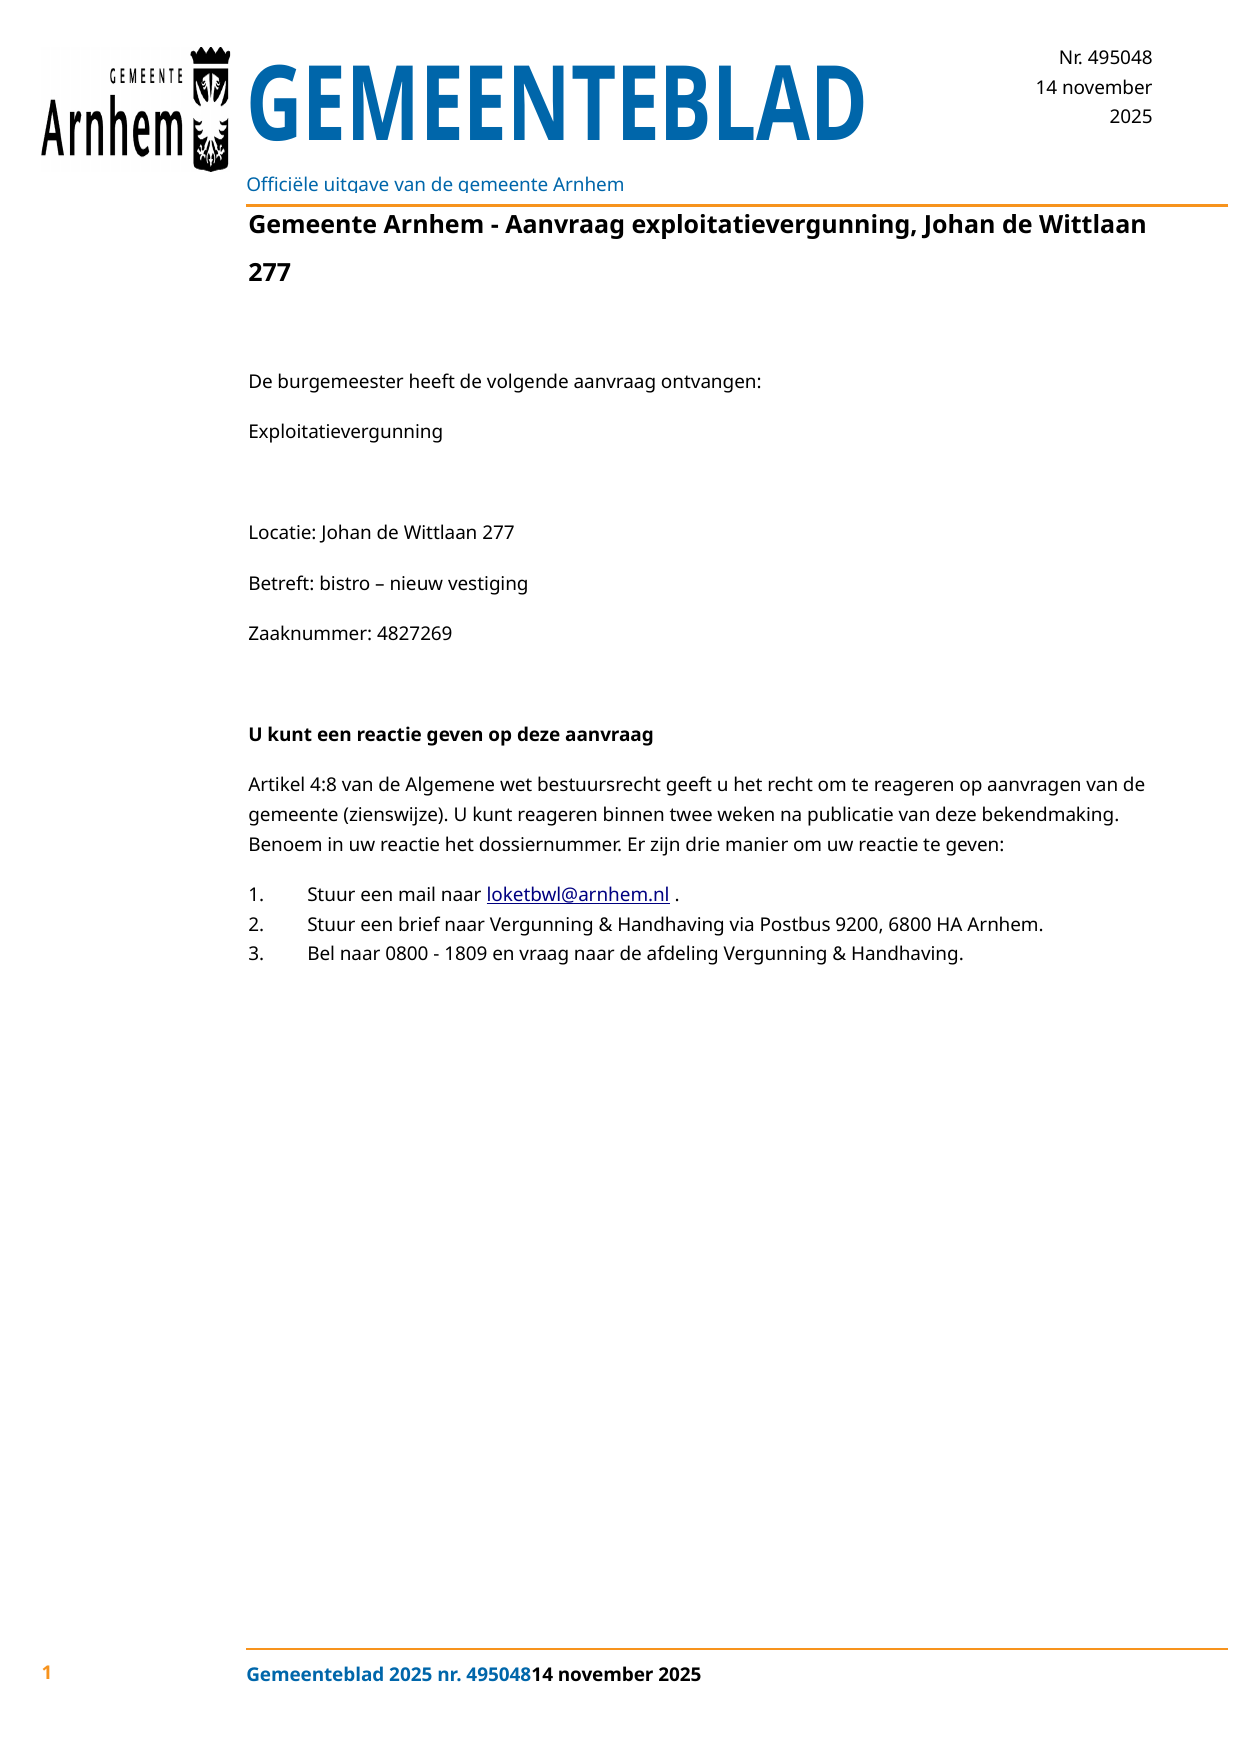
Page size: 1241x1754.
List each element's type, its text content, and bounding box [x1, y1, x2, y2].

text U kunt een reactie geven op deze aanvraag [248, 721, 1152, 747]
list Bel naar 0800 - 1809 en vraag naar de afdeling Vergunning & Handhaving. [248, 940, 1152, 966]
text Artikel 4:8 van de Algemene wet bestuursrecht geeft u het recht om te reageren op aanvragen van de gemeente (zienswijze). U kunt reageren binnen twee weken na publicatie van deze bekendmaking. Benoem in uw reactie het dossiernummer. Er zijn drie manier om uw reactie te geven: [248, 772, 1152, 857]
picture [41, 47, 231, 172]
text Gemeente Arnhem - Aanvraag exploitatievergunning, Johan de Wittlaan 277 [248, 207, 1152, 288]
text Exploitatievergunning [248, 419, 1152, 444]
text Zaaknummer: 4827269 [248, 620, 1152, 646]
text De burgemeester heeft de volgende aanvraag ontvangen: [248, 368, 1152, 394]
text Betreft: bistro – nieuw vestiging [248, 570, 1152, 596]
text Locatie: Johan de Wittlaan 277 [248, 519, 1152, 545]
list Stuur een mail naar loketbwl@arnhem.nl . [248, 881, 1152, 907]
list Stuur een brief naar Vergunning & Handhaving via Postbus 9200, 6800 HA Arnhem. [248, 911, 1152, 937]
